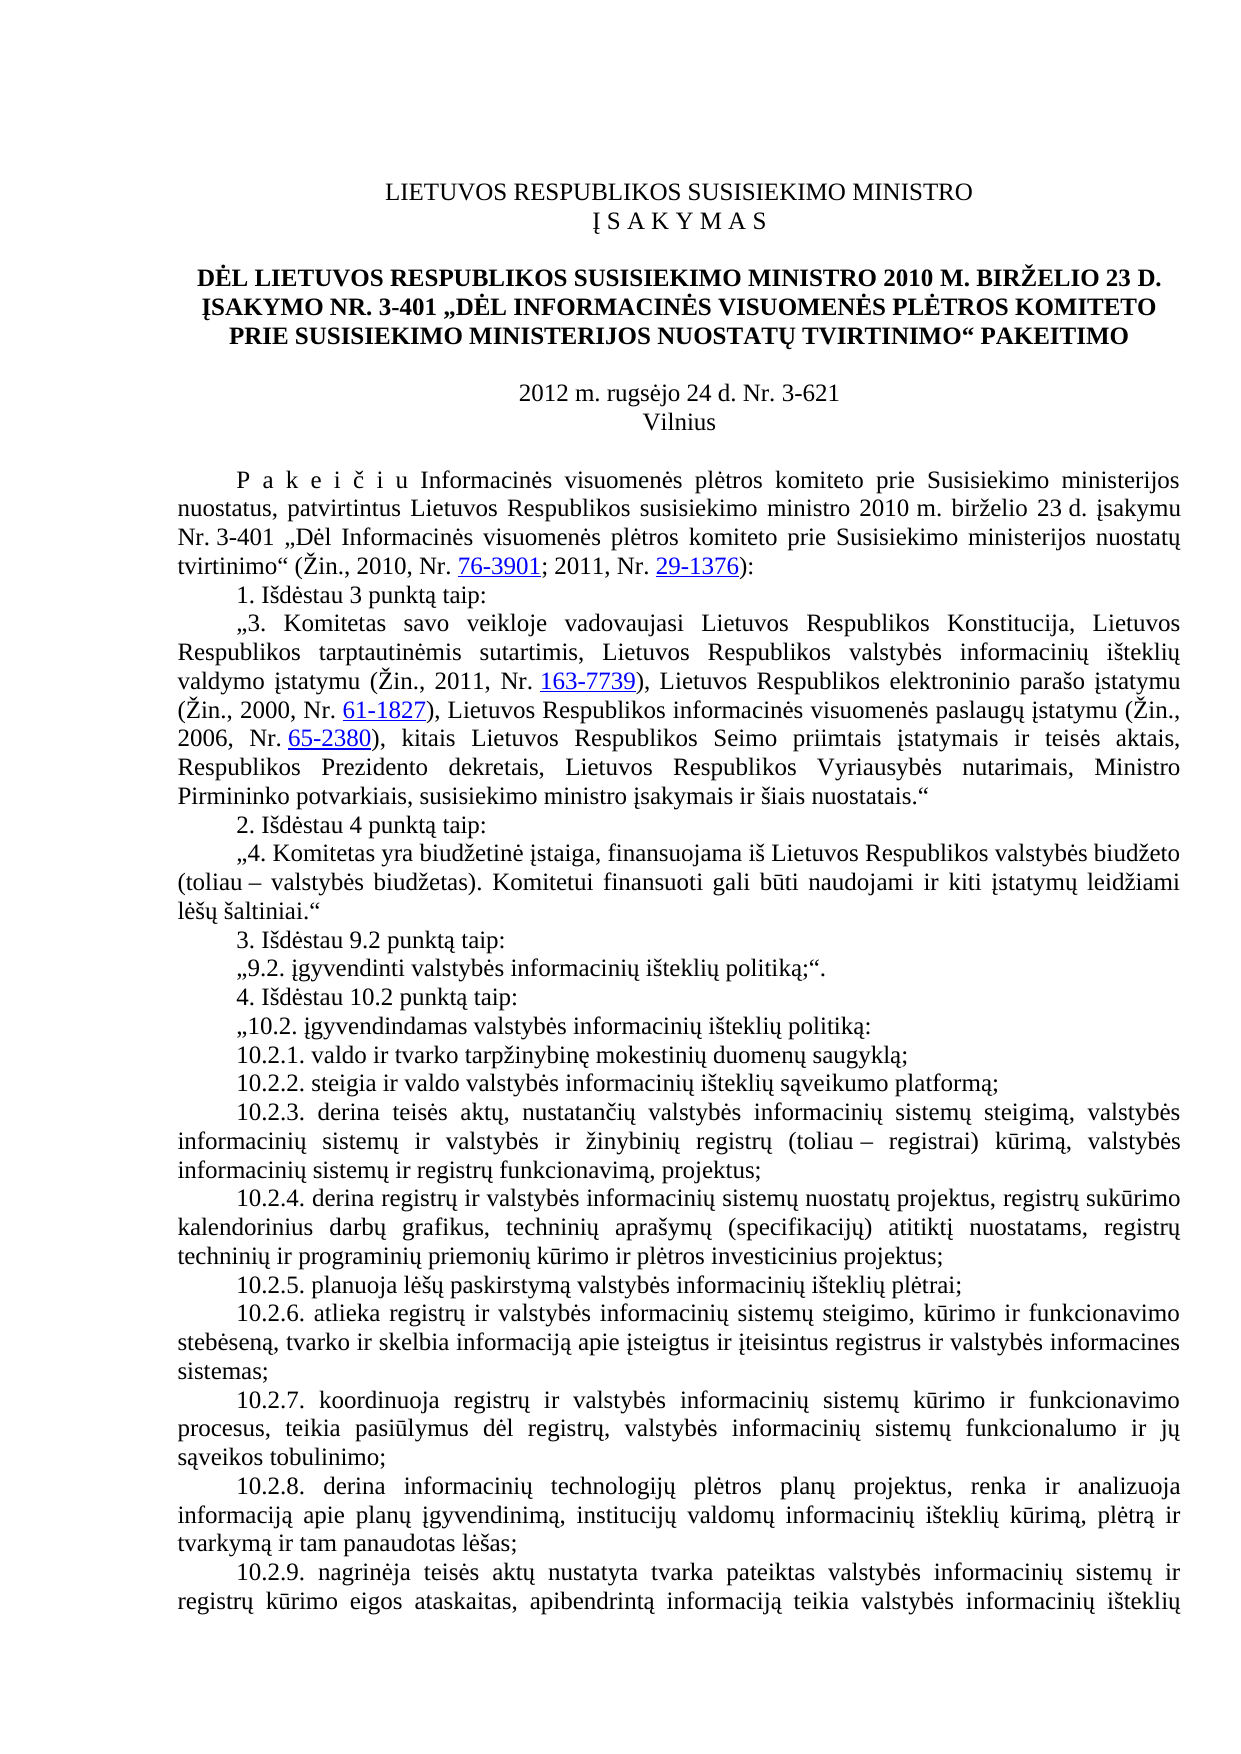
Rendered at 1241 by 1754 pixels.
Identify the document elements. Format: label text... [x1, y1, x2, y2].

text 10.2.5. planuoja lėšų paskirstymą valstybės informacinių išteklių plėtrai; [177, 1270, 1181, 1298]
text DĖL LIETUVOS RESPUBLIKOS SUSISIEKIMO MINISTRO 2010 M. BIRŽELIO 23 D. ĮSAKYMO Nr. 3-401 „DĖL INFORMACINĖS VISUOMENĖS PLĖTROS KOMITETO PRIE SUSISIEKIMO MINISTERIJOS NUOSTATŲ TVIRTINIMO“ PAKEITIMO [177, 263, 1181, 350]
text „10.2. įgyvendindamas valstybės informacinių išteklių politiką: [177, 1011, 1181, 1040]
text 10.2.1. valdo ir tvarko tarpžinybinę mokestinių duomenų saugyklą; [177, 1040, 1181, 1068]
text 10.2.3. derina teisės aktų, nustatančių valstybės informacinių sistemų steigimą, valstybės informacinių sistemų ir valstybės ir žinybinių registrų (toliau – registrai) kūrimą, valstybės informacinių sistemų ir registrų funkcionavimą, projektus; [177, 1097, 1181, 1183]
text 4. Išdėstau 10.2 punktą taip: [177, 982, 1181, 1011]
text 10.2.8. derina informacinių technologijų plėtros planų projektus, renka ir analizuoja informaciją apie planų įgyvendinimą, institucijų valdomų informacinių išteklių kūrimą, plėtrą ir tvarkymą ir tam panaudotas lėšas; [177, 1471, 1181, 1557]
text Į S A K Y M A S [177, 206, 1181, 235]
text 10.2.7. koordinuoja registrų ir valstybės informacinių sistemų kūrimo ir funkcionavimo procesus, teikia pasiūlymus dėl registrų, valstybės informacinių sistemų funkcionalumo ir jų sąveikos tobulinimo; [177, 1385, 1181, 1471]
text 10.2.9. nagrinėja teisės aktų nustatyta tvarka pateiktas valstybės informacinių sistemų ir registrų kūrimo eigos ataskaitas, apibendrintą informaciją teikia valstybės informacinių išteklių [177, 1557, 1181, 1615]
text „9.2. įgyvendinti valstybės informacinių išteklių politiką;“. [177, 953, 1181, 982]
text 10.2.2. steigia ir valdo valstybės informacinių išteklių sąveikumo platformą; [177, 1068, 1181, 1097]
text 3. Išdėstau 9.2 punktą taip: [177, 925, 1181, 953]
text P a k e i č i u Informacinės visuomenės plėtros komiteto prie Susisiekimo ministerijos nuostatus, patvirtintus Lietuvos Respublikos susisiekimo ministro 2010 m. birželio 23 d. įsakymu Nr. 3-401 „Dėl Informacinės visuomenės plėtros komiteto prie Susisiekimo ministerijos nuostatų tvirtinimo“ (Žin., 2010, Nr. 76-3901; 2011, Nr. 29-1376): [177, 465, 1181, 580]
text 2012 m. rugsėjo 24 d. Nr. 3-621 [177, 378, 1181, 407]
text LIETUVOS RESPUBLIKOS SUSISIEKIMO MINISTRO [177, 177, 1181, 206]
text „4. Komitetas yra biudžetinė įstaiga, finansuojama iš Lietuvos Respublikos valstybės biudžeto (toliau – valstybės biudžetas). Komitetui finansuoti gali būti naudojami ir kiti įstatymų leidžiami lėšų šaltiniai.“ [177, 838, 1181, 925]
text 10.2.6. atlieka registrų ir valstybės informacinių sistemų steigimo, kūrimo ir funkcionavimo stebėseną, tvarko ir skelbia informaciją apie įsteigtus ir įteisintus registrus ir valstybės informacines sistemas; [177, 1298, 1181, 1385]
text 1. Išdėstau 3 punktą taip: [177, 580, 1181, 608]
text 2. Išdėstau 4 punktą taip: [177, 810, 1181, 838]
text 10.2.4. derina registrų ir valstybės informacinių sistemų nuostatų projektus, registrų sukūrimo kalendorinius darbų grafikus, techninių aprašymų (specifikacijų) atitiktį nuostatams, registrų techninių ir programinių priemonių kūrimo ir plėtros investicinius projektus; [177, 1183, 1181, 1270]
text „3. Komitetas savo veikloje vadovaujasi Lietuvos Respublikos Konstitucija, Lietuvos Respublikos tarptautinėmis sutartimis, Lietuvos Respublikos valstybės informacinių išteklių valdymo įstatymu (Žin., 2011, Nr. 163-7739), Lietuvos Respublikos elektroninio parašo įstatymu (Žin., 2000, Nr. 61-1827), Lietuvos Respublikos informacinės visuomenės paslaugų įstatymu (Žin., 2006, Nr. 65-2380), kitais Lietuvos Respublikos Seimo priimtais įstatymais ir teisės aktais, Respublikos Prezidento dekretais, Lietuvos Respublikos Vyriausybės nutarimais, Ministro Pirmininko potvarkiais, susisiekimo ministro įsakymais ir šiais nuostatais.“ [177, 608, 1181, 810]
text Vilnius [177, 407, 1181, 436]
